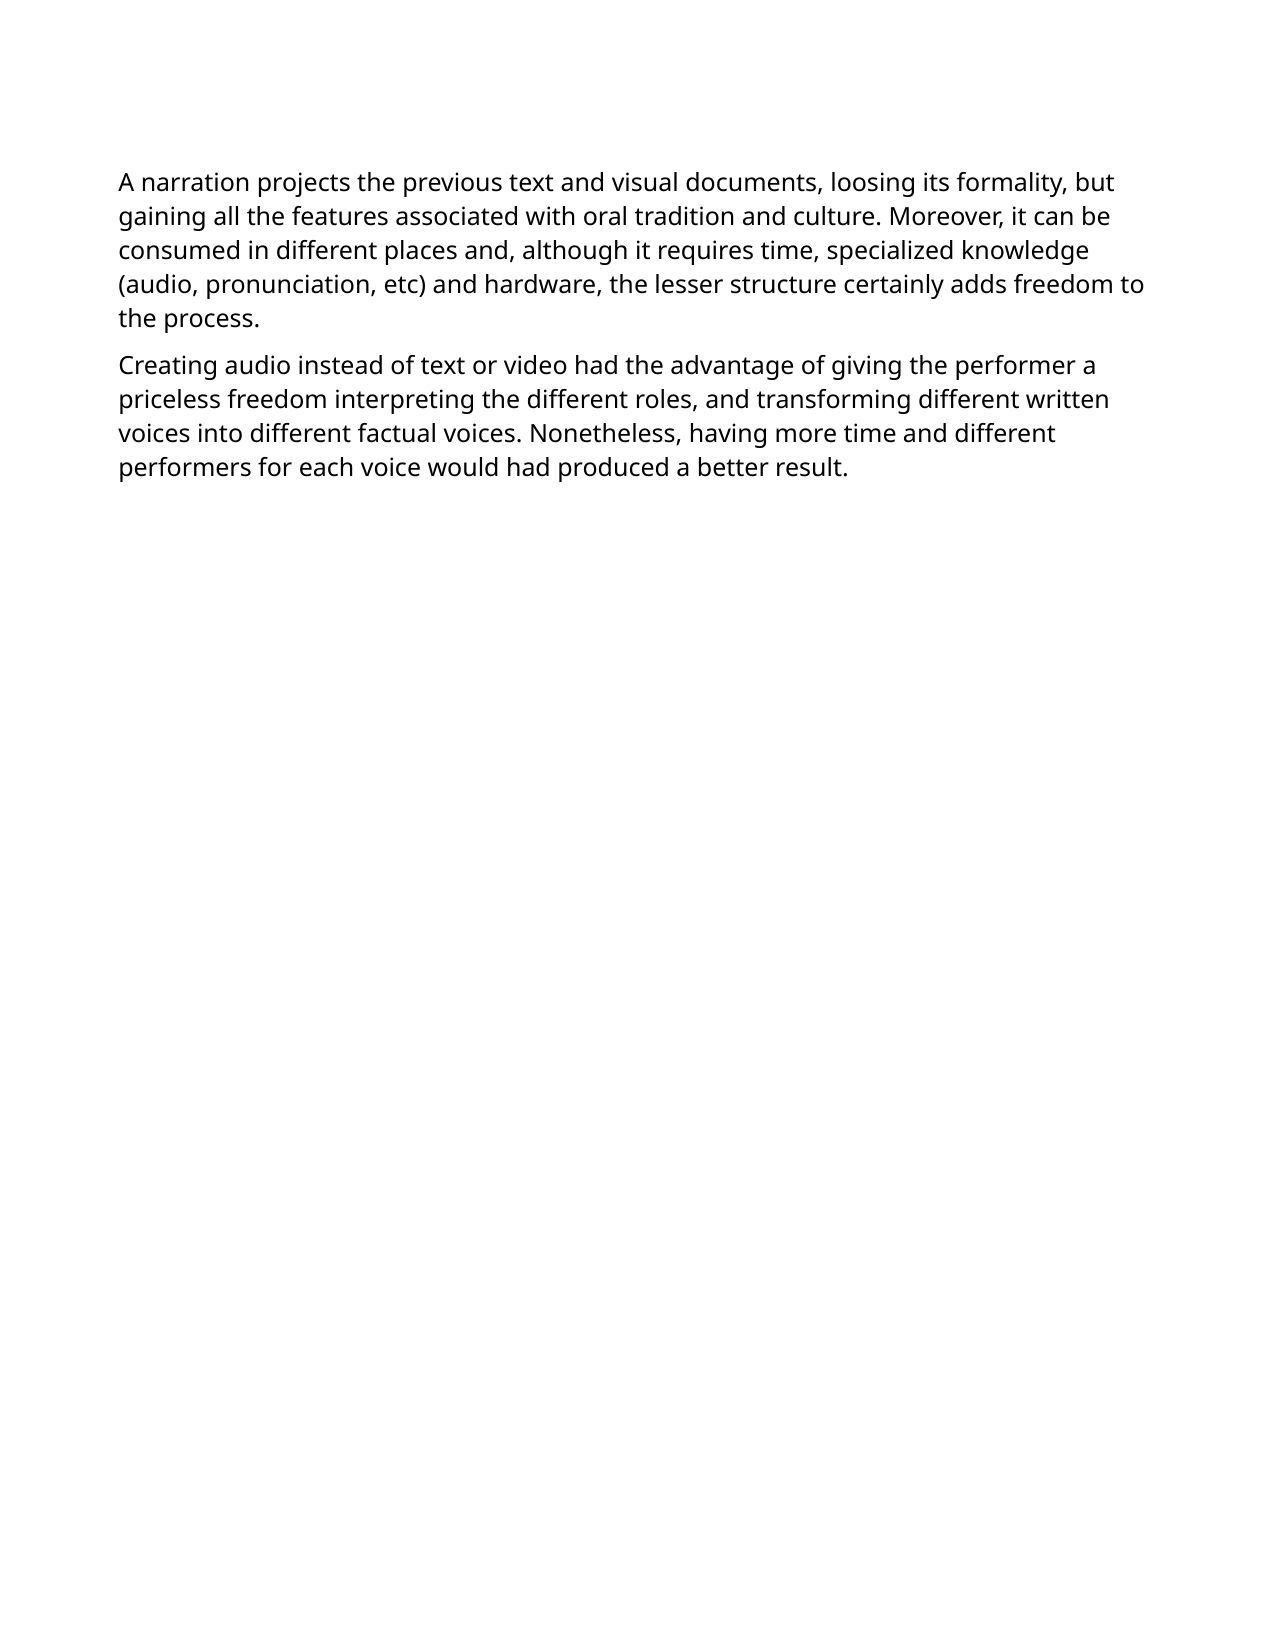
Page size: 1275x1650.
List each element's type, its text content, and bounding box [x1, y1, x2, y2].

text A narration projects the previous text and visual documents, loosing its formality, but gaining all the features associated with oral tradition and culture. Moreover, it can be consumed in different places and, although it requires time, specialized knowledge (audio, pronunciation, etc) and hardware, the lesser structure certainly adds freedom to the process. [118, 165, 1157, 335]
text Creating audio instead of text or video had the advantage of giving the performer a priceless freedom interpreting the different roles, and transforming different written voices into different factual voices. Nonetheless, having more time and different performers for each voice would had produced a better result. [118, 347, 1157, 484]
